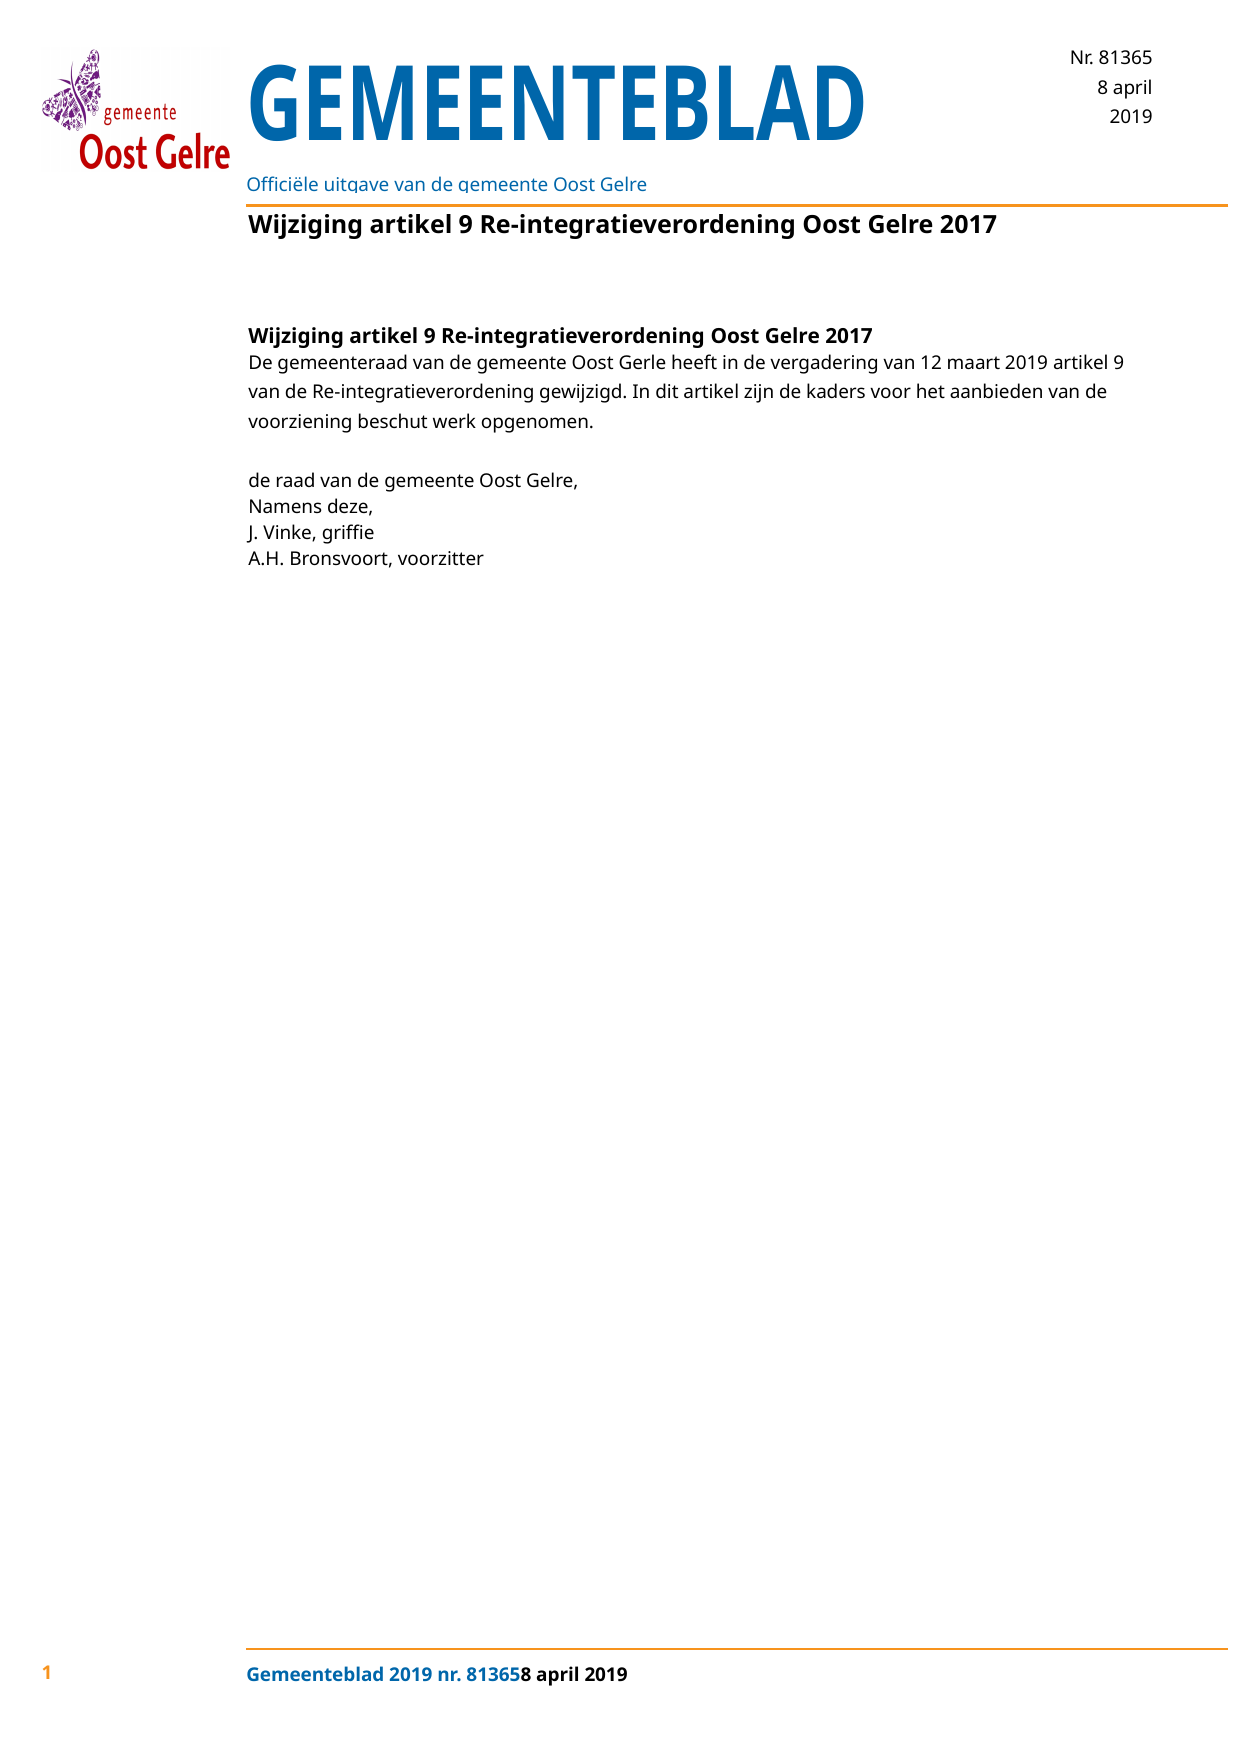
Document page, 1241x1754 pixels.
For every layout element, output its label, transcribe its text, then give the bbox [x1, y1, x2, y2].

picture [41, 47, 231, 172]
text J. Vinke, griffie [248, 519, 1152, 545]
text de raad van de gemeente Oost Gelre, [248, 467, 1152, 493]
text A.H. Bronsvoort, voorzitter [248, 545, 1152, 570]
text De gemeenteraad van de gemeente Oost Gerle heeft in de vergadering van 12 maart 2019 artikel 9 van de Re-integratieverordening gewijzigd. In dit artikel zijn de kaders voor het aanbieden van de voorziening beschut werk opgenomen. [248, 349, 1152, 434]
text Wijziging artikel 9 Re-integratieverordening Oost Gelre 2017 [248, 207, 1152, 241]
text Namens deze, [248, 493, 1152, 519]
text Wijziging artikel 9 Re-integratieverordening Oost Gelre 2017 [248, 321, 1152, 349]
